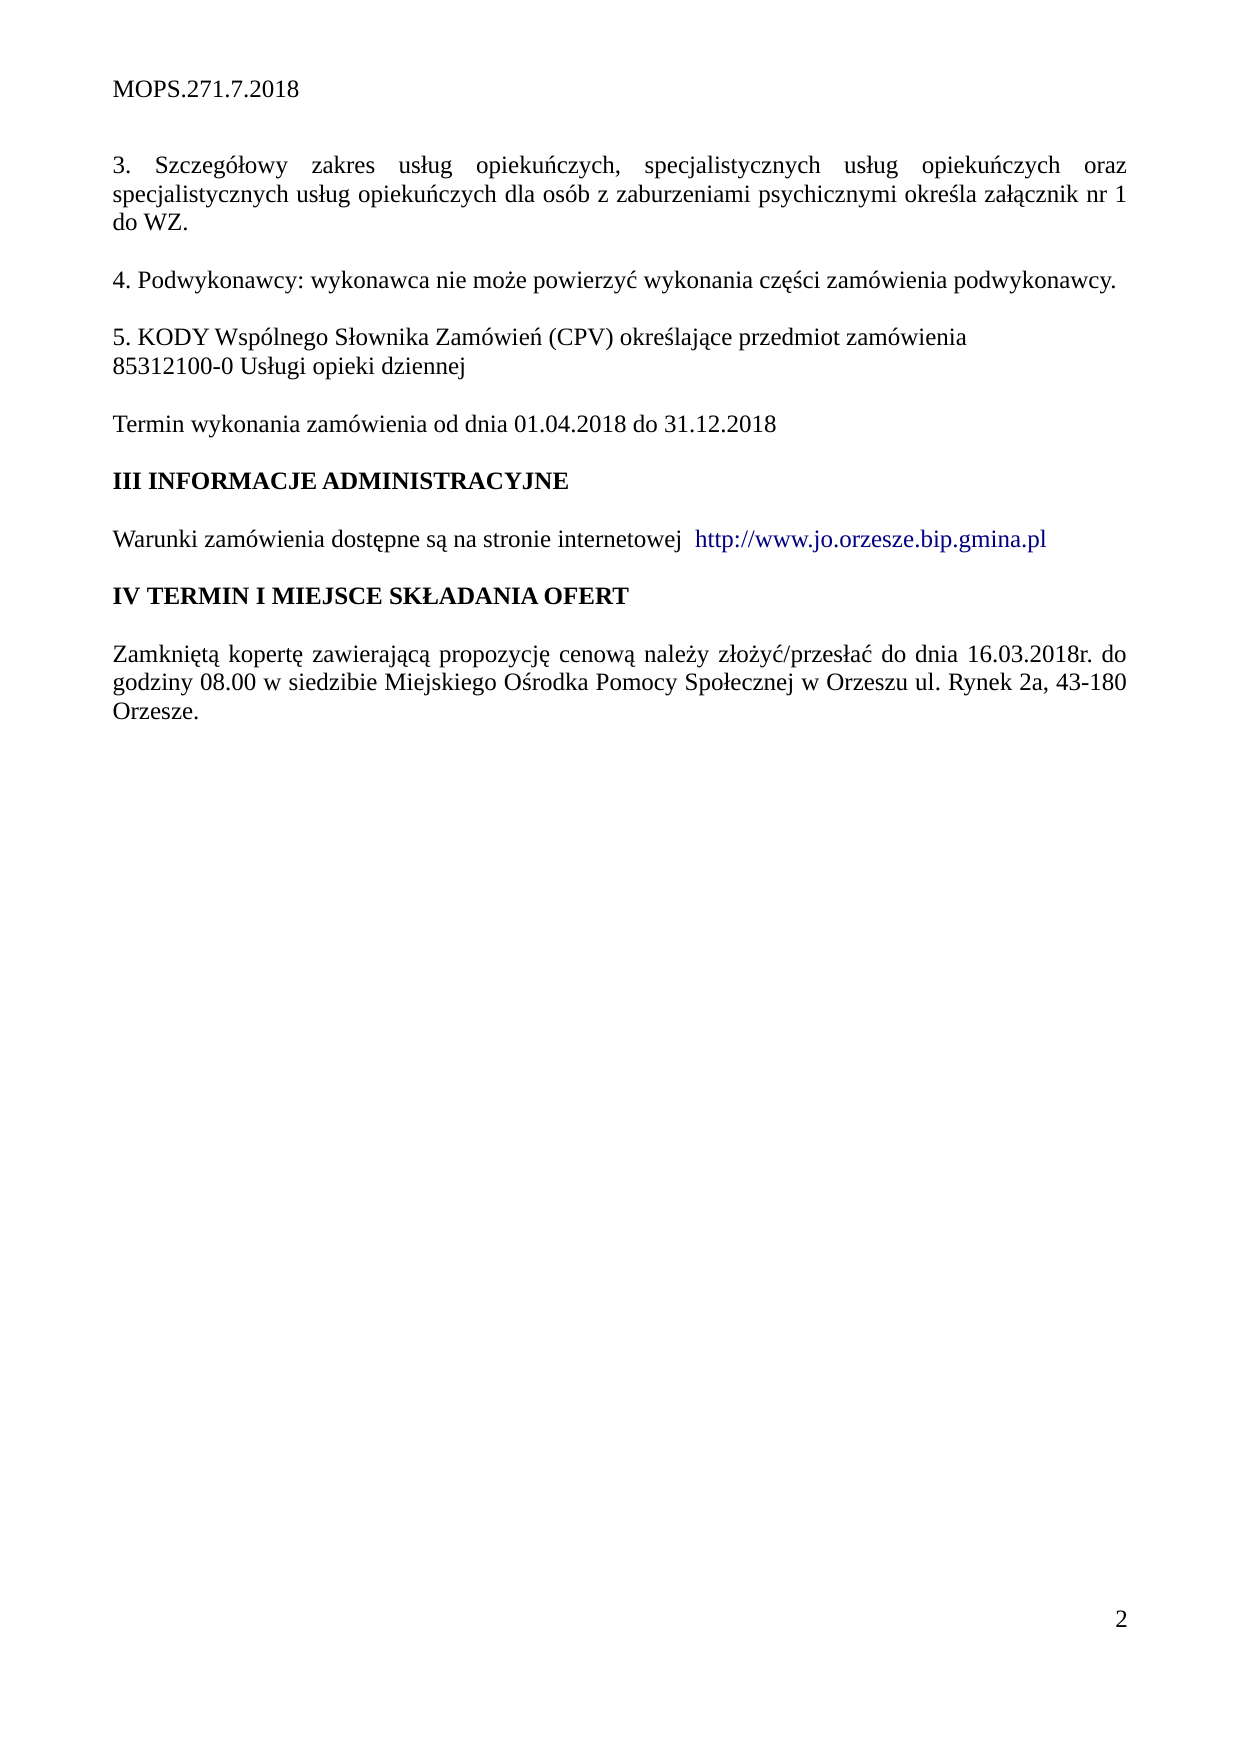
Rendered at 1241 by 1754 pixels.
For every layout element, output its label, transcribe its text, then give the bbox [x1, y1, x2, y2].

text 4. Podwykonawcy: wykonawca nie może powierzyć wykonania części zamówienia podwykonawcy. [112, 265, 1128, 294]
text Zamkniętą kopertę zawierającą propozycję cenową należy złożyć/przesłać do dnia 16.03.2018r. do godziny 08.00 w siedzibie Miejskiego Ośrodka Pomocy Społecznej w Orzeszu ul. Rynek 2a, 43-180 Orzesze. [112, 639, 1128, 725]
text IV TERMIN I MIEJSCE SKŁADANIA OFERT [112, 581, 1128, 610]
text 85312100-0 Usługi opieki dziennej [112, 351, 1128, 380]
text 3. Szczegółowy zakres usług opiekuńczych, specjalistycznych usług opiekuńczych oraz specjalistycznych usług opiekuńczych dla osób z zaburzeniami psychicznymi określa załącznik nr 1 do WZ. [112, 150, 1128, 236]
text Warunki zamówienia dostępne są na stronie internetowej http://www.jo.orzesze.bip.gmina.pl [112, 524, 1128, 552]
text Termin wykonania zamówienia od dnia 01.04.2018 do 31.12.2018 [112, 409, 1128, 437]
text III INFORMACJE ADMINISTRACYJNE [112, 466, 1128, 495]
text 5. KODY Wspólnego Słownika Zamówień (CPV) określające przedmiot zamówienia [112, 322, 1128, 351]
